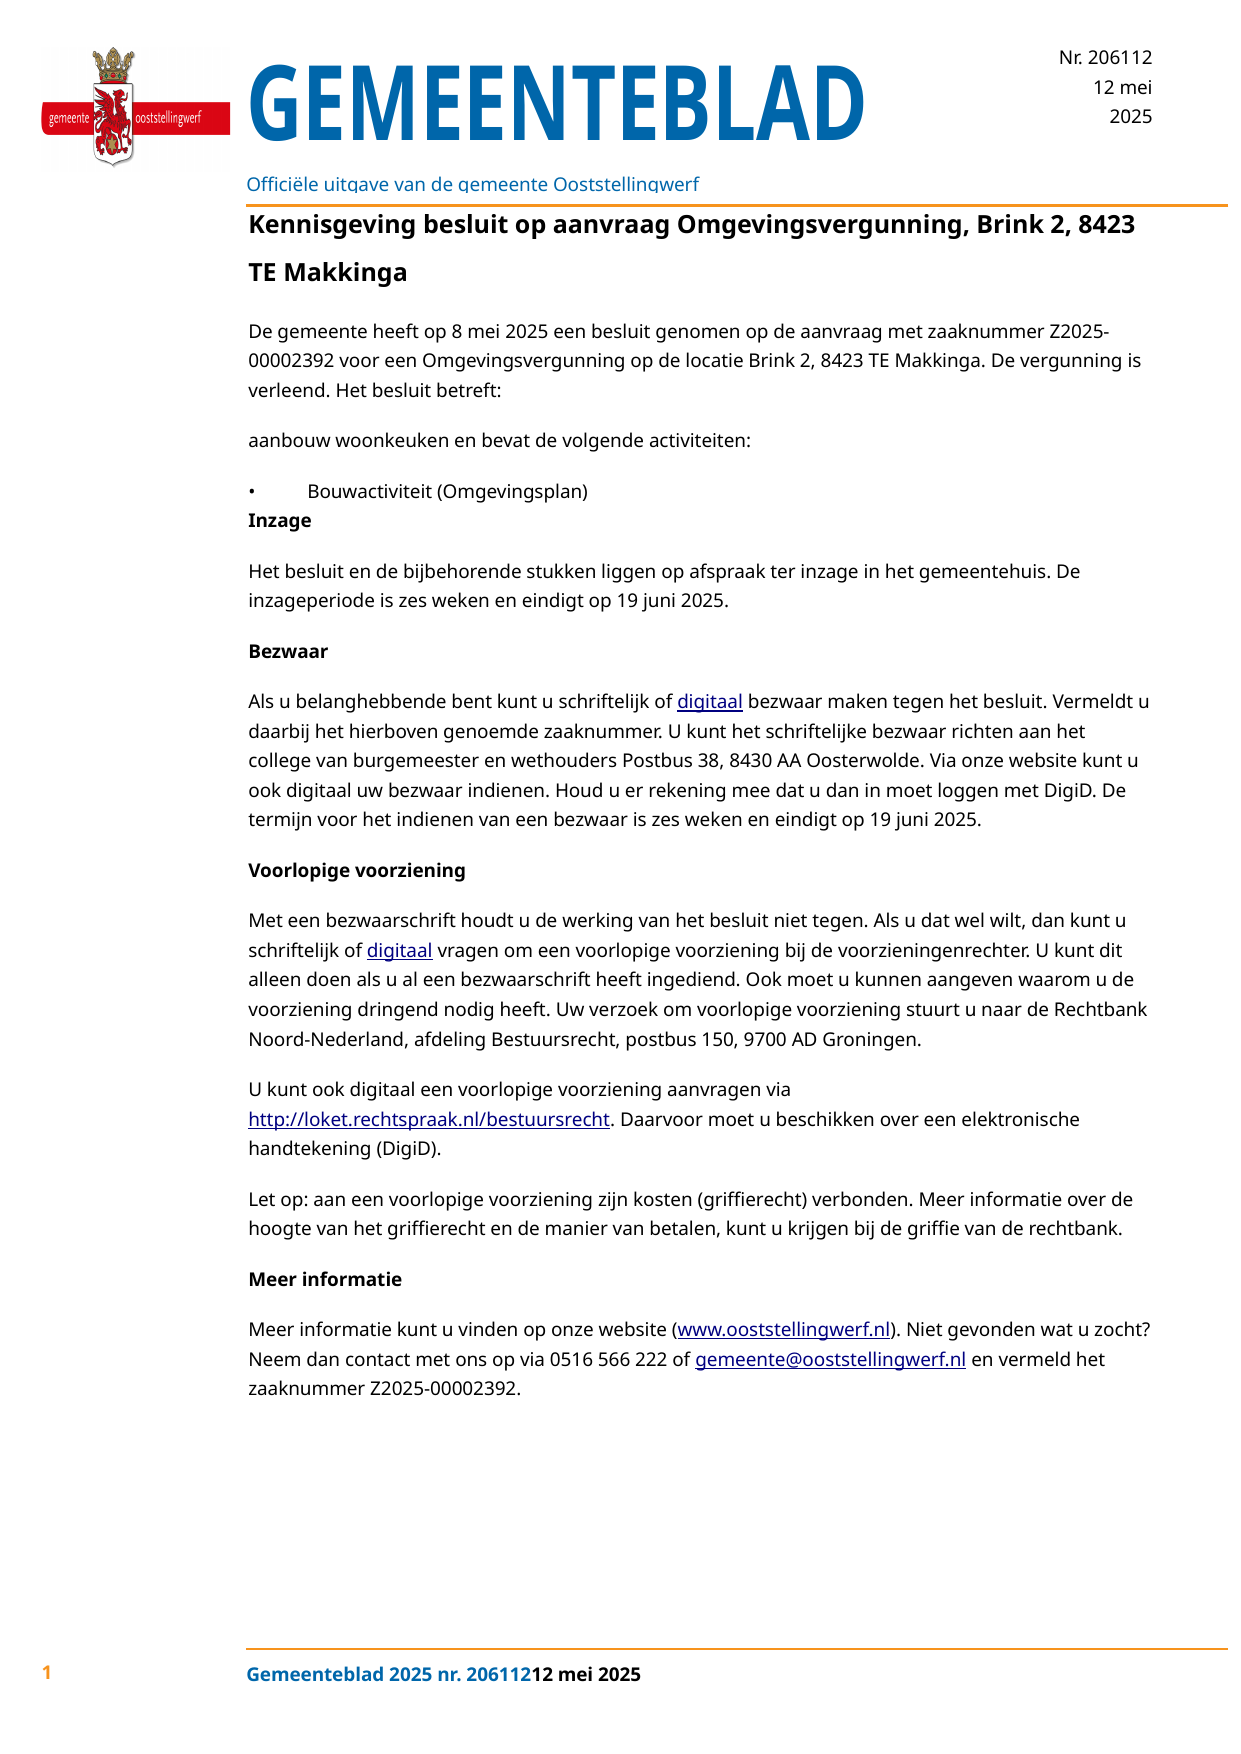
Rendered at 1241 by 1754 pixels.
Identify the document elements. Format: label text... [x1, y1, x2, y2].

text Inzage [248, 507, 1152, 533]
text Kennisgeving besluit op aanvraag Omgevingsvergunning, Brink 2, 8423 TE Makkinga [248, 207, 1152, 288]
text aanbouw woonkeuken en bevat de volgende activiteiten: [248, 427, 1152, 453]
text Meer informatie kunt u vinden op onze website (www.ooststellingwerf.nl). Niet gevonden wat u zocht? Neem dan contact met ons op via 0516 566 222 of gemeente@ooststellingwerf.nl en vermeld het zaaknummer Z2025-00002392. [248, 1316, 1152, 1401]
picture [41, 47, 231, 172]
text U kunt ook digitaal een voorlopige voorziening aanvragen via http://loket.rechtspraak.nl/bestuursrecht. Daarvoor moet u beschikken over een elektronische handtekening (DigiD). [248, 1076, 1152, 1161]
list Bouwactiviteit (Omgevingsplan) [248, 478, 1152, 504]
text De gemeente heeft op 8 mei 2025 een besluit genomen op de aanvraag met zaaknummer Z2025-00002392 voor een Omgevingsvergunning op de locatie Brink 2, 8423 TE Makkinga. De vergunning is verleend. Het besluit betreft: [248, 318, 1152, 403]
text Het besluit en de bijbehorende stukken liggen op afspraak ter inzage in het gemeentehuis. De inzageperiode is zes weken en eindigt op 19 juni 2025. [248, 558, 1152, 613]
text Voorlopige voorziening [248, 857, 1152, 883]
text Met een bezwaarschrift houdt u de werking van het besluit niet tegen. Als u dat wel wilt, dan kunt u schriftelijk of digitaal vragen om een voorlopige voorziening bij de voorzieningenrechter. U kunt dit alleen doen als u al een bezwaarschrift heeft ingediend. Ook moet u kunnen aangeven waarom u de voorziening dringend nodig heeft. Uw verzoek om voorlopige voorziening stuurt u naar de Rechtbank Noord-Nederland, afdeling Bestuursrecht, postbus 150, 9700 AD Groningen. [248, 907, 1152, 1052]
text Bezwaar [248, 638, 1152, 664]
text Als u belanghebbende bent kunt u schriftelijk of digitaal bezwaar maken tegen het besluit. Vermeldt u daarbij het hierboven genoemde zaaknummer. U kunt het schriftelijke bezwaar richten aan het college van burgemeester en wethouders Postbus 38, 8430 AA Oosterwolde. Via onze website kunt u ook digitaal uw bezwaar indienen. Houd u er rekening mee dat u dan in moet loggen met DigiD. De termijn voor het indienen van een bezwaar is zes weken en eindigt op 19 juni 2025. [248, 688, 1152, 832]
text Meer informatie [248, 1266, 1152, 1292]
text Let op: aan een voorlopige voorziening zijn kosten (griffierecht) verbonden. Meer informatie over de hoogte van het griffierecht en de manier van betalen, kunt u krijgen bij de griffie van de rechtbank. [248, 1186, 1152, 1241]
